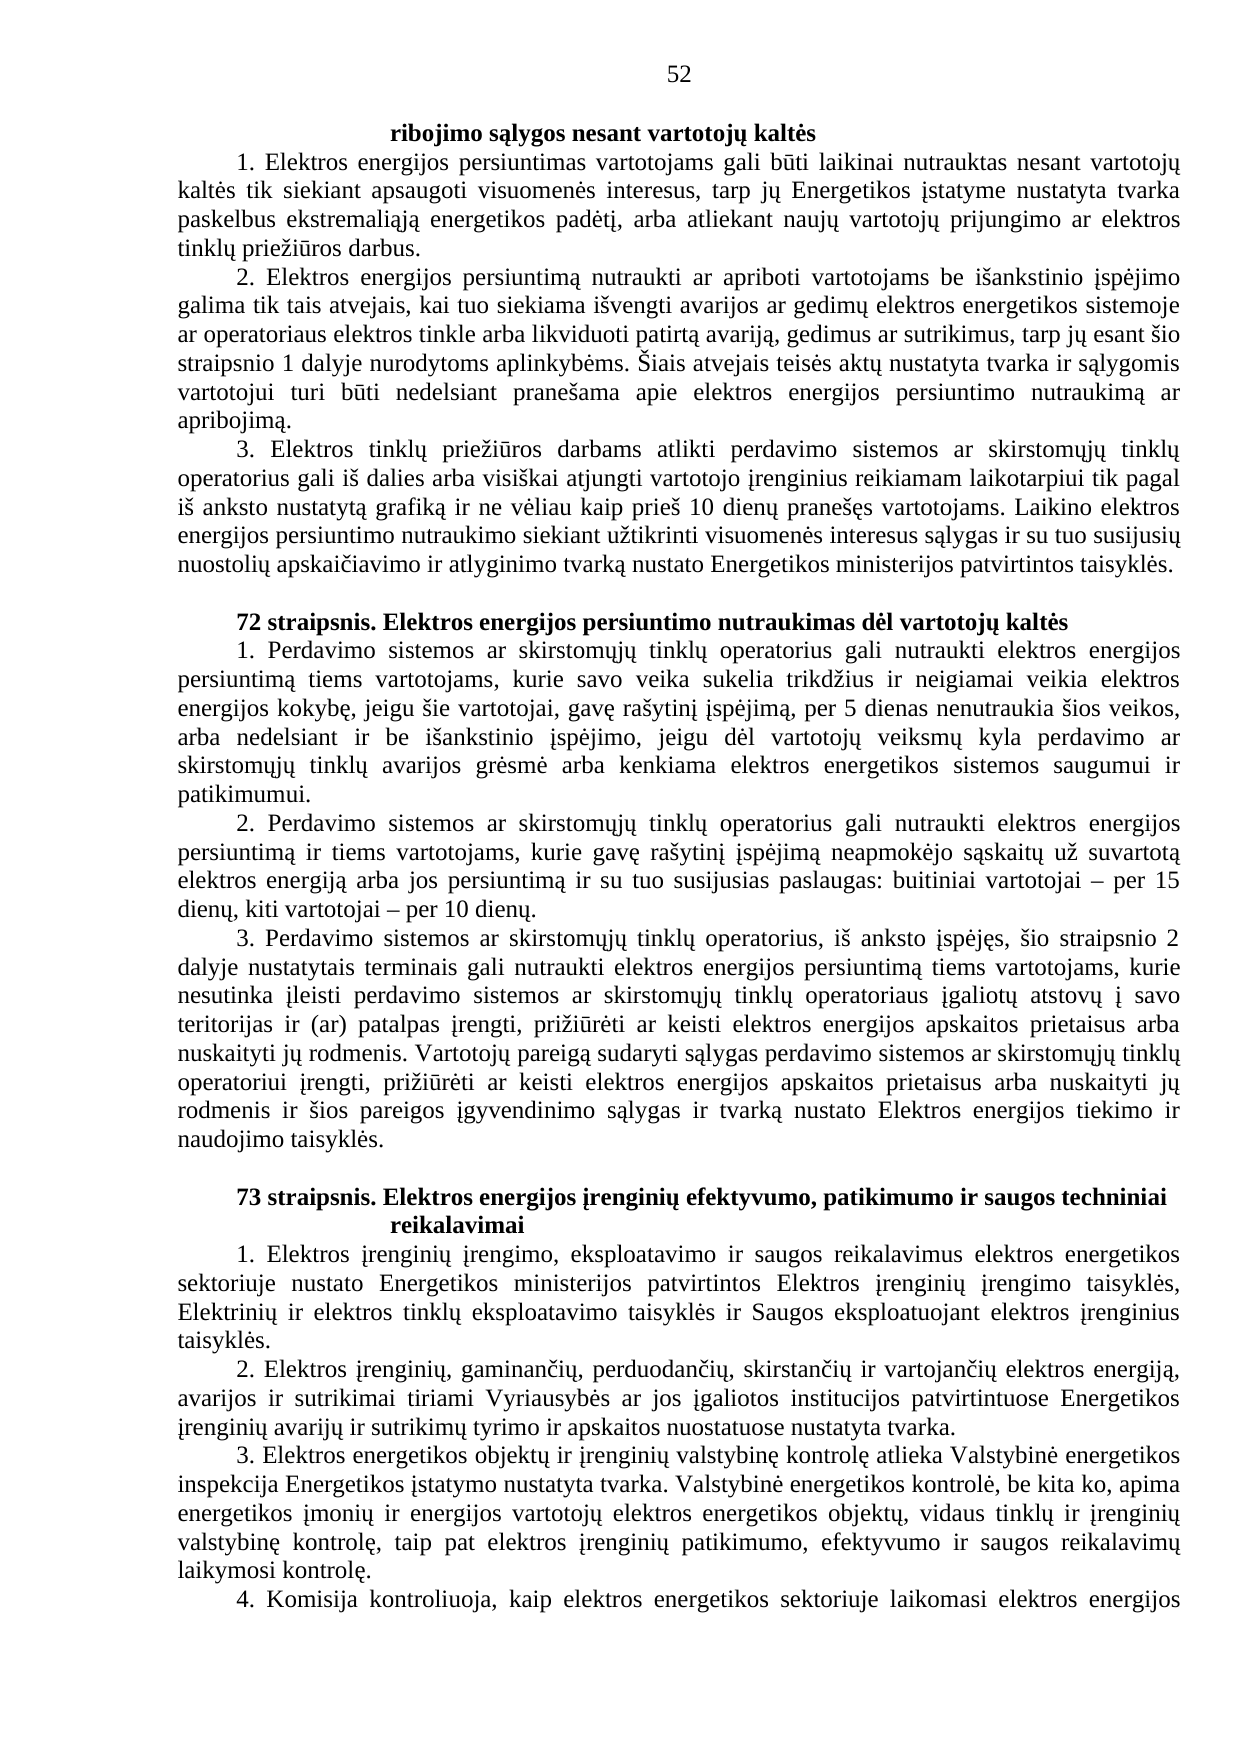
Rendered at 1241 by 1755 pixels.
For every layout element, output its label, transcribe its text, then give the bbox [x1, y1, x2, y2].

text 2. Elektros įrenginių, gaminančių, perduodančių, skirstančių ir vartojančių elektros energiją, avarijos ir sutrikimai tiriami Vyriausybės ar jos įgaliotos institucijos patvirtintuose Energetikos įrenginių avarijų ir sutrikimų tyrimo ir apskaitos nuostatuose nustatyta tvarka. [177, 1354, 1181, 1441]
text 73 straipsnis. Elektros energijos įrenginių efektyvumo, patikimumo ir saugos techniniai reikalavimai [236, 1182, 1181, 1239]
text 2. Elektros energijos persiuntimą nutraukti ar apriboti vartotojams be išankstinio įspėjimo galima tik tais atvejais, kai tuo siekiama išvengti avarijos ar gedimų elektros energetikos sistemoje ar operatoriaus elektros tinkle arba likviduoti patirtą avariją, gedimus ar sutrikimus, tarp jų esant šio straipsnio 1 dalyje nurodytoms aplinkybėms. Šiais atvejais teisės aktų nustatyta tvarka ir sąlygomis vartotojui turi būti nedelsiant pranešama apie elektros energijos persiuntimo nutraukimą ar apribojimą. [177, 262, 1181, 434]
text 1. Perdavimo sistemos ar skirstomųjų tinklų operatorius gali nutraukti elektros energijos persiuntimą tiems vartotojams, kurie savo veika sukelia trikdžius ir neigiamai veikia elektros energijos kokybę, jeigu šie vartotojai, gavę rašytinį įspėjimą, per 5 dienas nenutraukia šios veikos, arba nedelsiant ir be išankstinio įspėjimo, jeigu dėl vartotojų veiksmų kyla perdavimo ar skirstomųjų tinklų avarijos grėsmė arba kenkiama elektros energetikos sistemos saugumui ir patikimumui. [177, 636, 1181, 808]
text 1. Elektros energijos persiuntimas vartotojams gali būti laikinai nutrauktas nesant vartotojų kaltės tik siekiant apsaugoti visuomenės interesus, tarp jų Energetikos įstatyme nustatyta tvarka paskelbus ekstremaliąją energetikos padėtį, arba atliekant naujų vartotojų prijungimo ar elektros tinklų priežiūros darbus. [177, 147, 1181, 262]
text 72 straipsnis. Elektros energijos persiuntimo nutraukimas dėl vartotojų kaltės [177, 607, 1181, 636]
text 3. Elektros tinklų priežiūros darbams atlikti perdavimo sistemos ar skirstomųjų tinklų operatorius gali iš dalies arba visiškai atjungti vartotojo įrenginius reikiamam laikotarpiui tik pagal iš anksto nustatytą grafiką ir ne vėliau kaip prieš 10 dienų pranešęs vartotojams. Laikino elektros energijos persiuntimo nutraukimo siekiant užtikrinti visuomenės interesus sąlygas ir su tuo susijusių nuostolių apskaičiavimo ir atlyginimo tvarką nustato Energetikos ministerijos patvirtintos taisyklės. [177, 434, 1181, 578]
text 2. Perdavimo sistemos ar skirstomųjų tinklų operatorius gali nutraukti elektros energijos persiuntimą ir tiems vartotojams, kurie gavę rašytinį įspėjimą neapmokėjo sąskaitų už suvartotą elektros energiją arba jos persiuntimą ir su tuo susijusias paslaugas: buitiniai vartotojai – per 15 dienų, kiti vartotojai – per 10 dienų. [177, 808, 1181, 923]
text ribojimo sąlygos nesant vartotojų kaltės [236, 118, 1181, 147]
text 4. Komisija kontroliuoja, kaip elektros energetikos sektoriuje laikomasi elektros energijos [177, 1584, 1181, 1613]
text 3. Perdavimo sistemos ar skirstomųjų tinklų operatorius, iš anksto įspėjęs, šio straipsnio 2 dalyje nustatytais terminais gali nutraukti elektros energijos persiuntimą tiems vartotojams, kurie nesutinka įleisti perdavimo sistemos ar skirstomųjų tinklų operatoriaus įgaliotų atstovų į savo teritorijas ir (ar) patalpas įrengti, prižiūrėti ar keisti elektros energijos apskaitos prietaisus arba nuskaityti jų rodmenis. Vartotojų pareigą sudaryti sąlygas perdavimo sistemos ar skirstomųjų tinklų operatoriui įrengti, prižiūrėti ar keisti elektros energijos apskaitos prietaisus arba nuskaityti jų rodmenis ir šios pareigos įgyvendinimo sąlygas ir tvarką nustato Elektros energijos tiekimo ir naudojimo taisyklės. [177, 923, 1181, 1153]
text 1. Elektros įrenginių įrengimo, eksploatavimo ir saugos reikalavimus elektros energetikos sektoriuje nustato Energetikos ministerijos patvirtintos Elektros įrenginių įrengimo taisyklės, Elektrinių ir elektros tinklų eksploatavimo taisyklės ir Saugos eksploatuojant elektros įrenginius taisyklės. [177, 1239, 1181, 1354]
text 3. Elektros energetikos objektų ir įrenginių valstybinę kontrolę atlieka Valstybinė energetikos inspekcija Energetikos įstatymo nustatyta tvarka. Valstybinė energetikos kontrolė, be kita ko, apima energetikos įmonių ir energijos vartotojų elektros energetikos objektų, vidaus tinklų ir įrenginių valstybinę kontrolę, taip pat elektros įrenginių patikimumo, efektyvumo ir saugos reikalavimų laikymosi kontrolę. [177, 1441, 1181, 1584]
